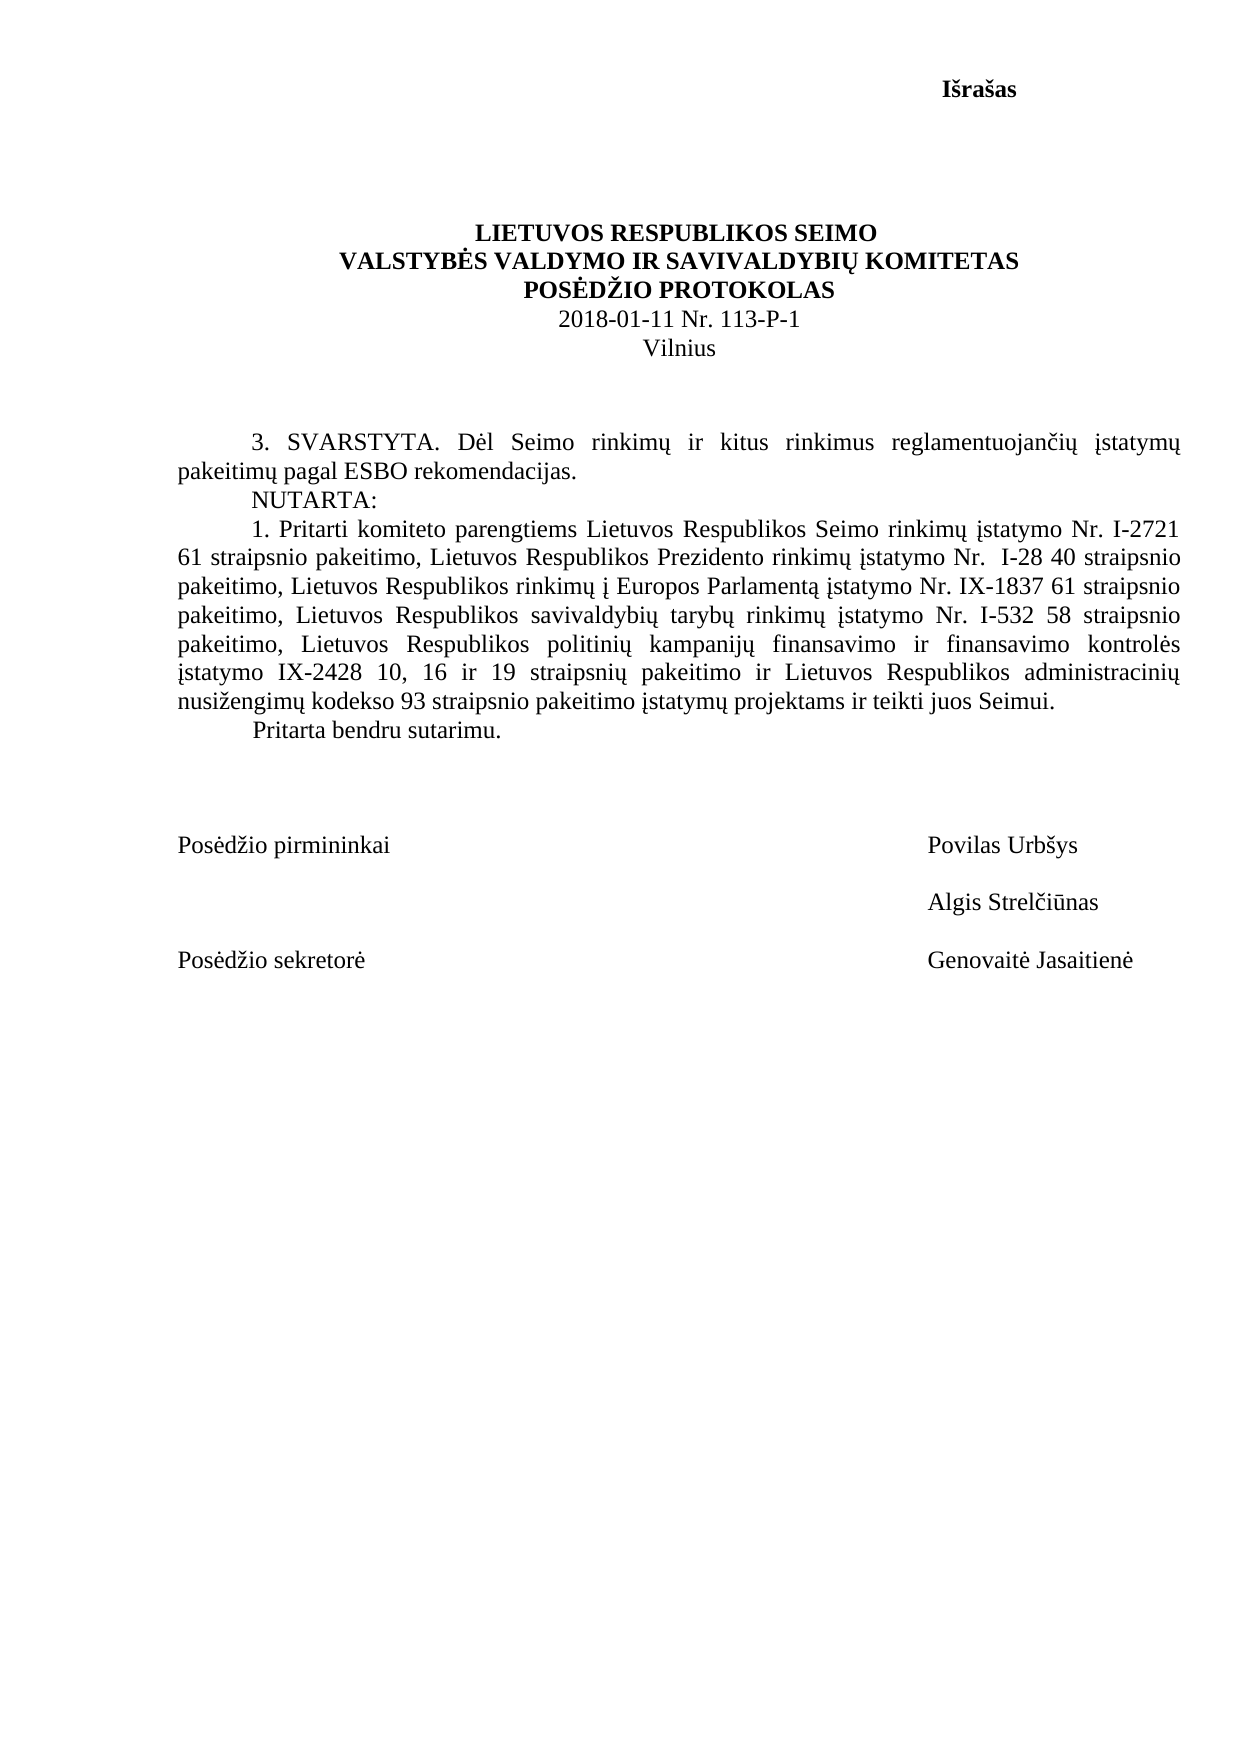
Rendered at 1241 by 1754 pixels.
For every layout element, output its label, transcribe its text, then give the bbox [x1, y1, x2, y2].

text Vilnius [177, 333, 1181, 361]
text Posėdžio sekretorė Genovaitė Jasaitienė [177, 945, 1181, 974]
text 3. SVARSTYTA. Dėl Seimo rinkimų ir kitus rinkimus reglamentuojančių įstatymų pakeitimų pagal ESBO rekomendacijas. [177, 427, 1181, 485]
text Posėdžio pirmininkai Povilas Urbšys [177, 830, 1181, 859]
text Algis Strelčiūnas [177, 887, 1181, 916]
title Išrašas [702, 74, 1181, 103]
text NUTARTA: [177, 485, 1181, 514]
text 1. Pritarti komiteto parengtiems Lietuvos Respublikos Seimo rinkimų įstatymo Nr. I-2721 61 straipsnio pakeitimo, Lietuvos Respublikos Prezidento rinkimų įstatymo Nr. I-28 40 straipsnio pakeitimo, Lietuvos Respublikos rinkimų į Europos Parlamentą įstatymo Nr. IX-1837 61 straipsnio pakeitimo, Lietuvos Respublikos savivaldybių tarybų rinkimų įstatymo Nr. I-532 58 straipsnio pakeitimo, Lietuvos Respublikos politinių kampanijų finansavimo ir finansavimo kontrolės įstatymo IX-2428 10, 16 ir 19 straipsnių pakeitimo ir Lietuvos Respublikos administracinių nusižengimų kodekso 93 straipsnio pakeitimo įstatymų projektams ir teikti juos Seimui. [177, 514, 1181, 715]
text LIETUVOS RESPUBLIKOS SEIMO [177, 218, 1181, 246]
text POSĖDŽIO PROTOKOLAS [177, 275, 1181, 304]
text Pritarta bendru sutarimu. [177, 715, 1181, 744]
text 2018-01-11 Nr. 113-P-1 [177, 304, 1181, 333]
text VALSTYBĖS VALDYMO IR SAVIVALDYBIŲ KOMITETAS [177, 246, 1181, 275]
